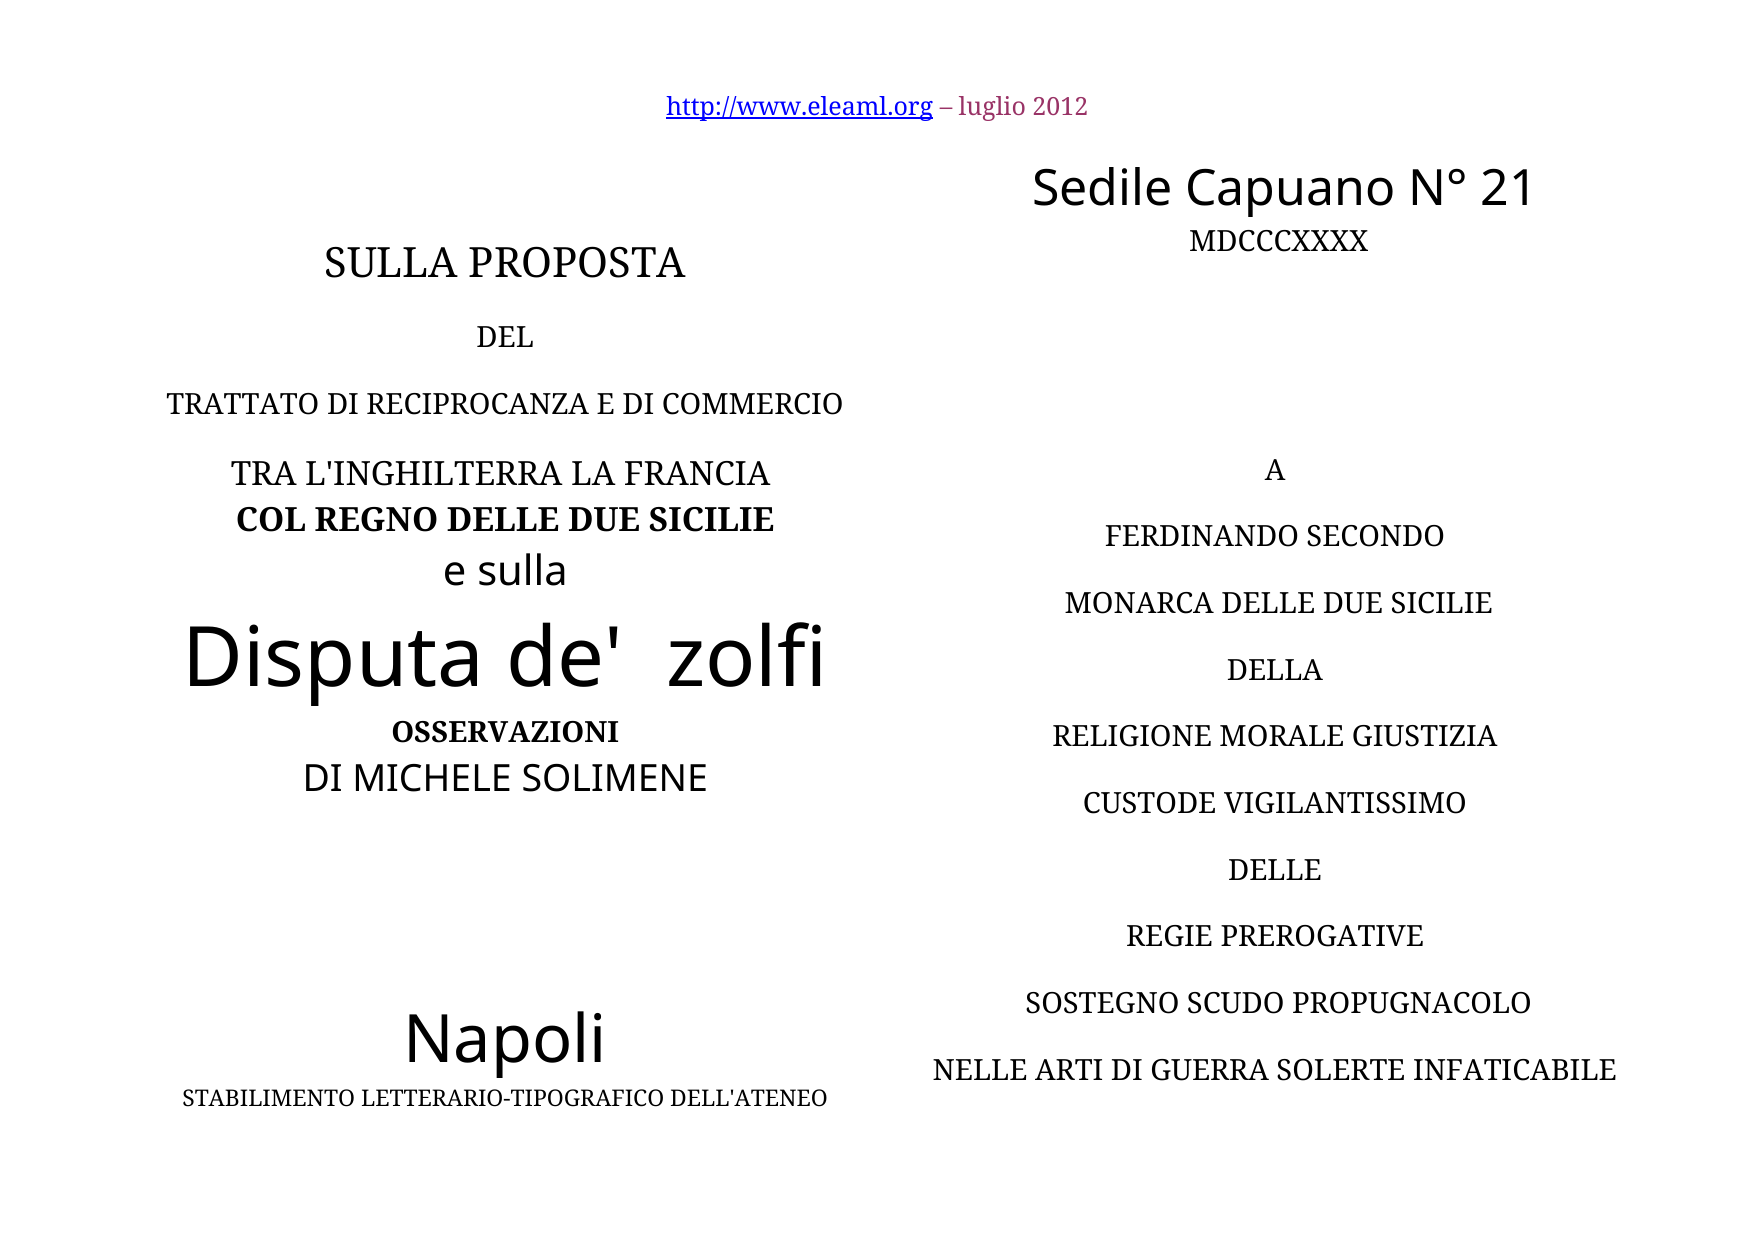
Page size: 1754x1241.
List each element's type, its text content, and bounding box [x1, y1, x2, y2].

text A [892, 449, 1636, 488]
text DELLE [892, 849, 1636, 888]
text MDCCCXXXX [892, 220, 1636, 260]
text NELLE ARTI DI GUERRA SOLERTE INFATICABILE [892, 1049, 1636, 1088]
text STABILIMENTO LETTERARIO-TIPOGRAFICO DELL'ATENEO [118, 1082, 862, 1113]
text Disputa de' zolfi [118, 598, 862, 711]
text OSSERVAZIONI [118, 711, 862, 751]
text TRA L'INGHILTERRA LA FRANCIA [118, 450, 862, 496]
text DI MICHELE SOLIMENE [118, 751, 862, 802]
text Napoli [118, 991, 862, 1082]
text REGIE PREROGATIVE [892, 915, 1636, 955]
text CUSTODE VIGILANTISSIMO [892, 782, 1636, 822]
text SOSTEGNO SCUDO PROPUGNACOLO [892, 982, 1636, 1022]
text SULLA PROPOSTA [118, 233, 862, 290]
text FERDINANDO SECONDO [892, 515, 1636, 555]
text DELLA [892, 649, 1636, 688]
text TRATTATO DI RECIPROCANZA E DI COMMERCIO [118, 383, 862, 423]
text MONARCA DELLE DUE SICILIE [892, 582, 1636, 622]
text DEL [118, 317, 862, 356]
text RELIGIONE MORALE GIUSTIZIA [892, 715, 1636, 755]
text e sulla [118, 541, 862, 598]
text Sedile Capuano N° 21 [892, 152, 1636, 220]
text COL REGNO DELLE DUE SICILIE [118, 496, 862, 541]
